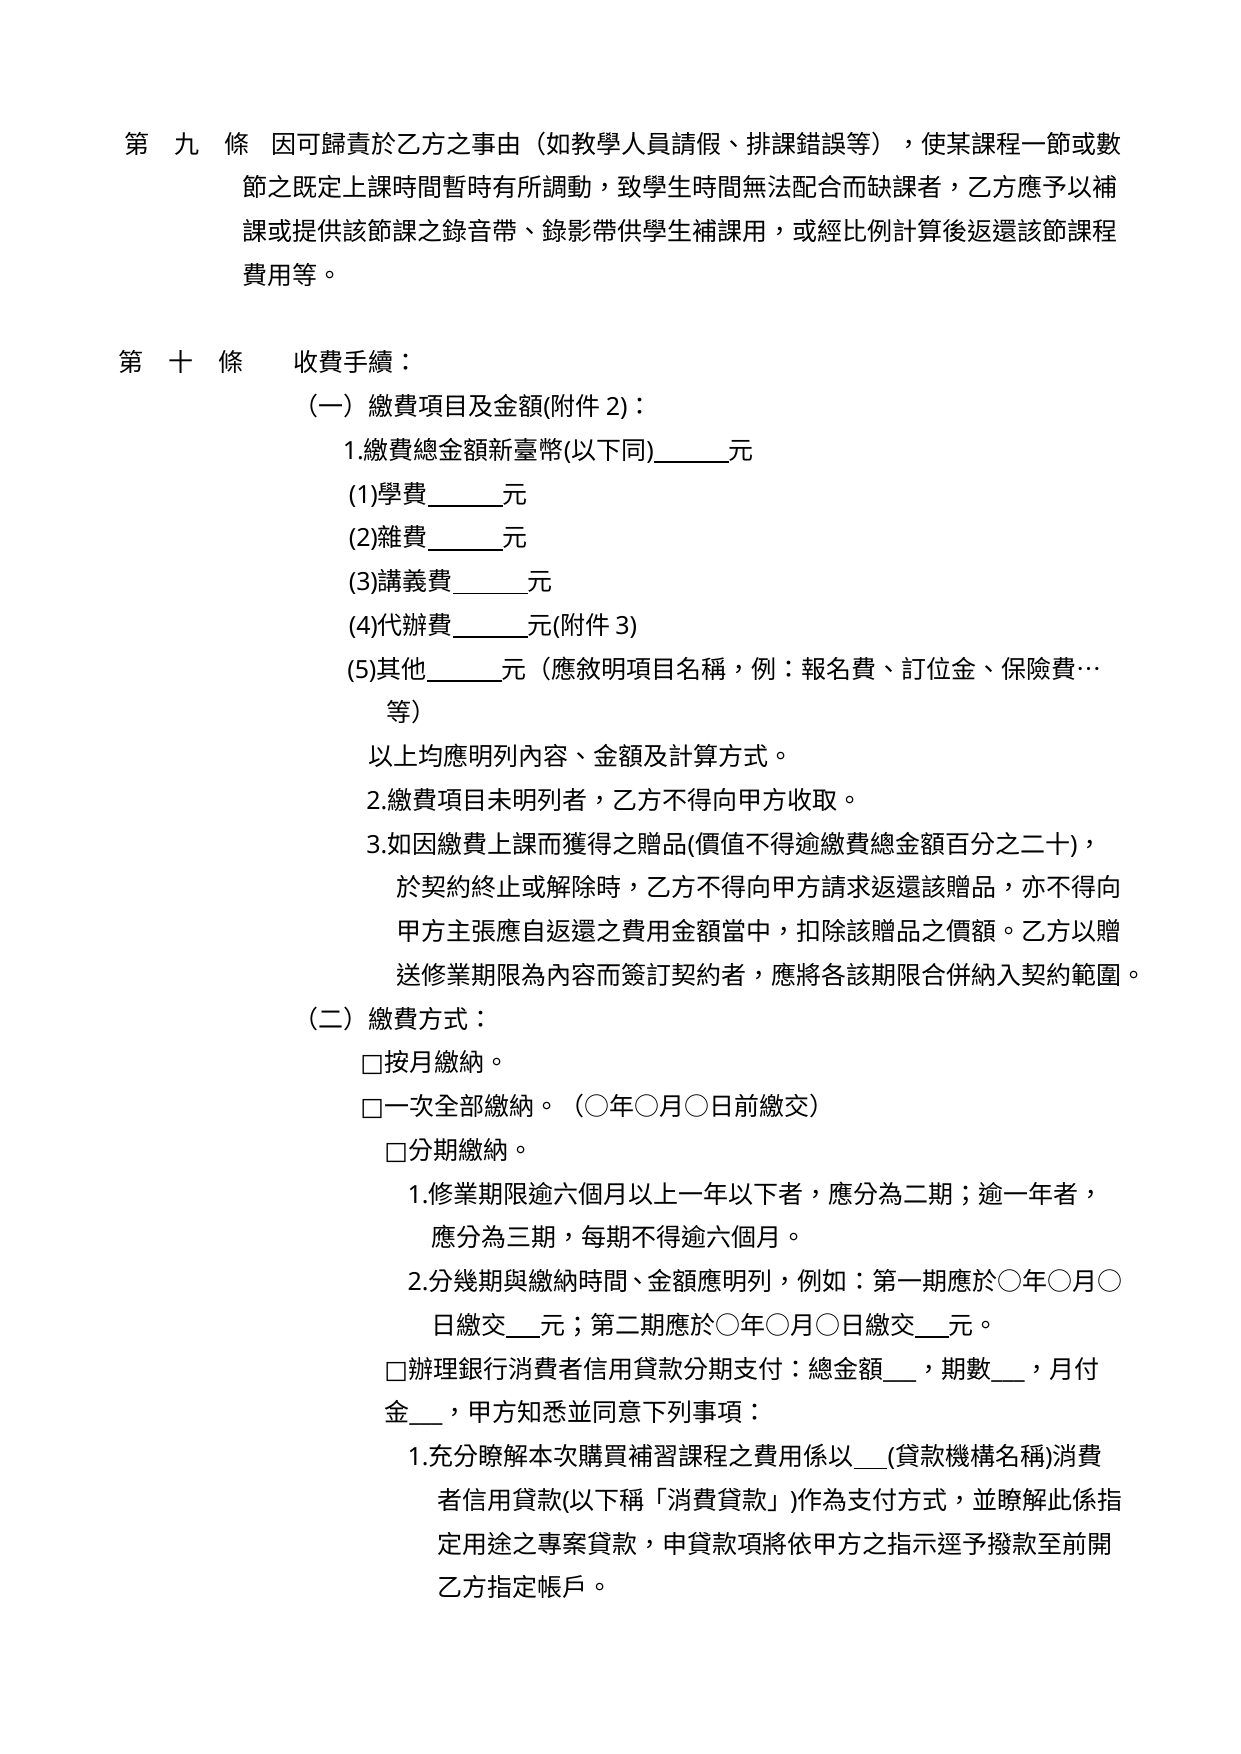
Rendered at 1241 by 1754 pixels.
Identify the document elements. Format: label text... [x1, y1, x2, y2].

text □辦理銀行消費者信用貸款分期支付：總金額___，期數___，月付金___，甲方知悉並同意下列事項： [384, 1343, 1122, 1431]
text 1.充分瞭解本次購買補習課程之費用係以 (貸款機構名稱)消費者信用貸款(以下稱「消費貸款」)作為支付方式，並瞭解此係指定用途之專案貸款，申貸款項將依甲方之指示逕予撥款至前開乙方指定帳戶。 [407, 1431, 1122, 1606]
text (5)其他 元（應敘明項目名稱，例：報名費、訂位金、保險費…等） [347, 643, 1122, 731]
text 第 九 條 因可歸責於乙方之事由（如教學人員請假、排課錯誤等），使某課程一節或數節之既定上課時間暫時有所調動，致學生時間無法配合而缺課者，乙方應予以補課或提供該節課之錄音帶、錄影帶供學生補課用，或經比例計算後返還該節課程費用等。 [124, 118, 1122, 293]
text □一次全部繳納。（○年○月○日前繳交） [118, 1081, 1122, 1124]
text （二）繳費方式： [118, 993, 1122, 1037]
text (3)講義費 元 [183, 556, 1122, 599]
text □分期繳納。 [384, 1124, 1122, 1168]
text 3.如因繳費上課而獲得之贈品(價值不得逾繳費總金額百分之二十)，於契約終止或解除時，乙方不得向甲方請求返還該贈品，亦不得向甲方主張應自返還之費用金額當中，扣除該贈品之價額。乙方以贈送修業期限為內容而簽訂契約者，應將各該期限合併納入契約範圍。 [366, 818, 1122, 993]
text 1.修業期限逾六個月以上一年以下者，應分為二期；逾一年者，應分為三期，每期不得逾六個月。 [407, 1168, 1122, 1256]
text 2.繳費項目未明列者，乙方不得向甲方收取。 [195, 774, 1122, 818]
text 第 十 條 收費手續： [118, 337, 1122, 381]
text (2)雜費 元 [183, 512, 1122, 556]
text (1)學費 元 [183, 468, 1122, 512]
text 2.分幾期與繳納時間、金額應明列，例如：第一期應於○年○月○日繳交 元；第二期應於○年○月○日繳交 元。 [407, 1256, 1122, 1343]
text （一）繳費項目及金額(附件2)： [118, 381, 1122, 424]
text 1.繳費總金額新臺幣(以下同) 元 [183, 424, 1122, 468]
text (4)代辦費 元(附件3) [183, 599, 1122, 643]
text 以上均應明列內容、金額及計算方式。 [368, 731, 1122, 774]
text □按月繳納。 [118, 1037, 1122, 1081]
